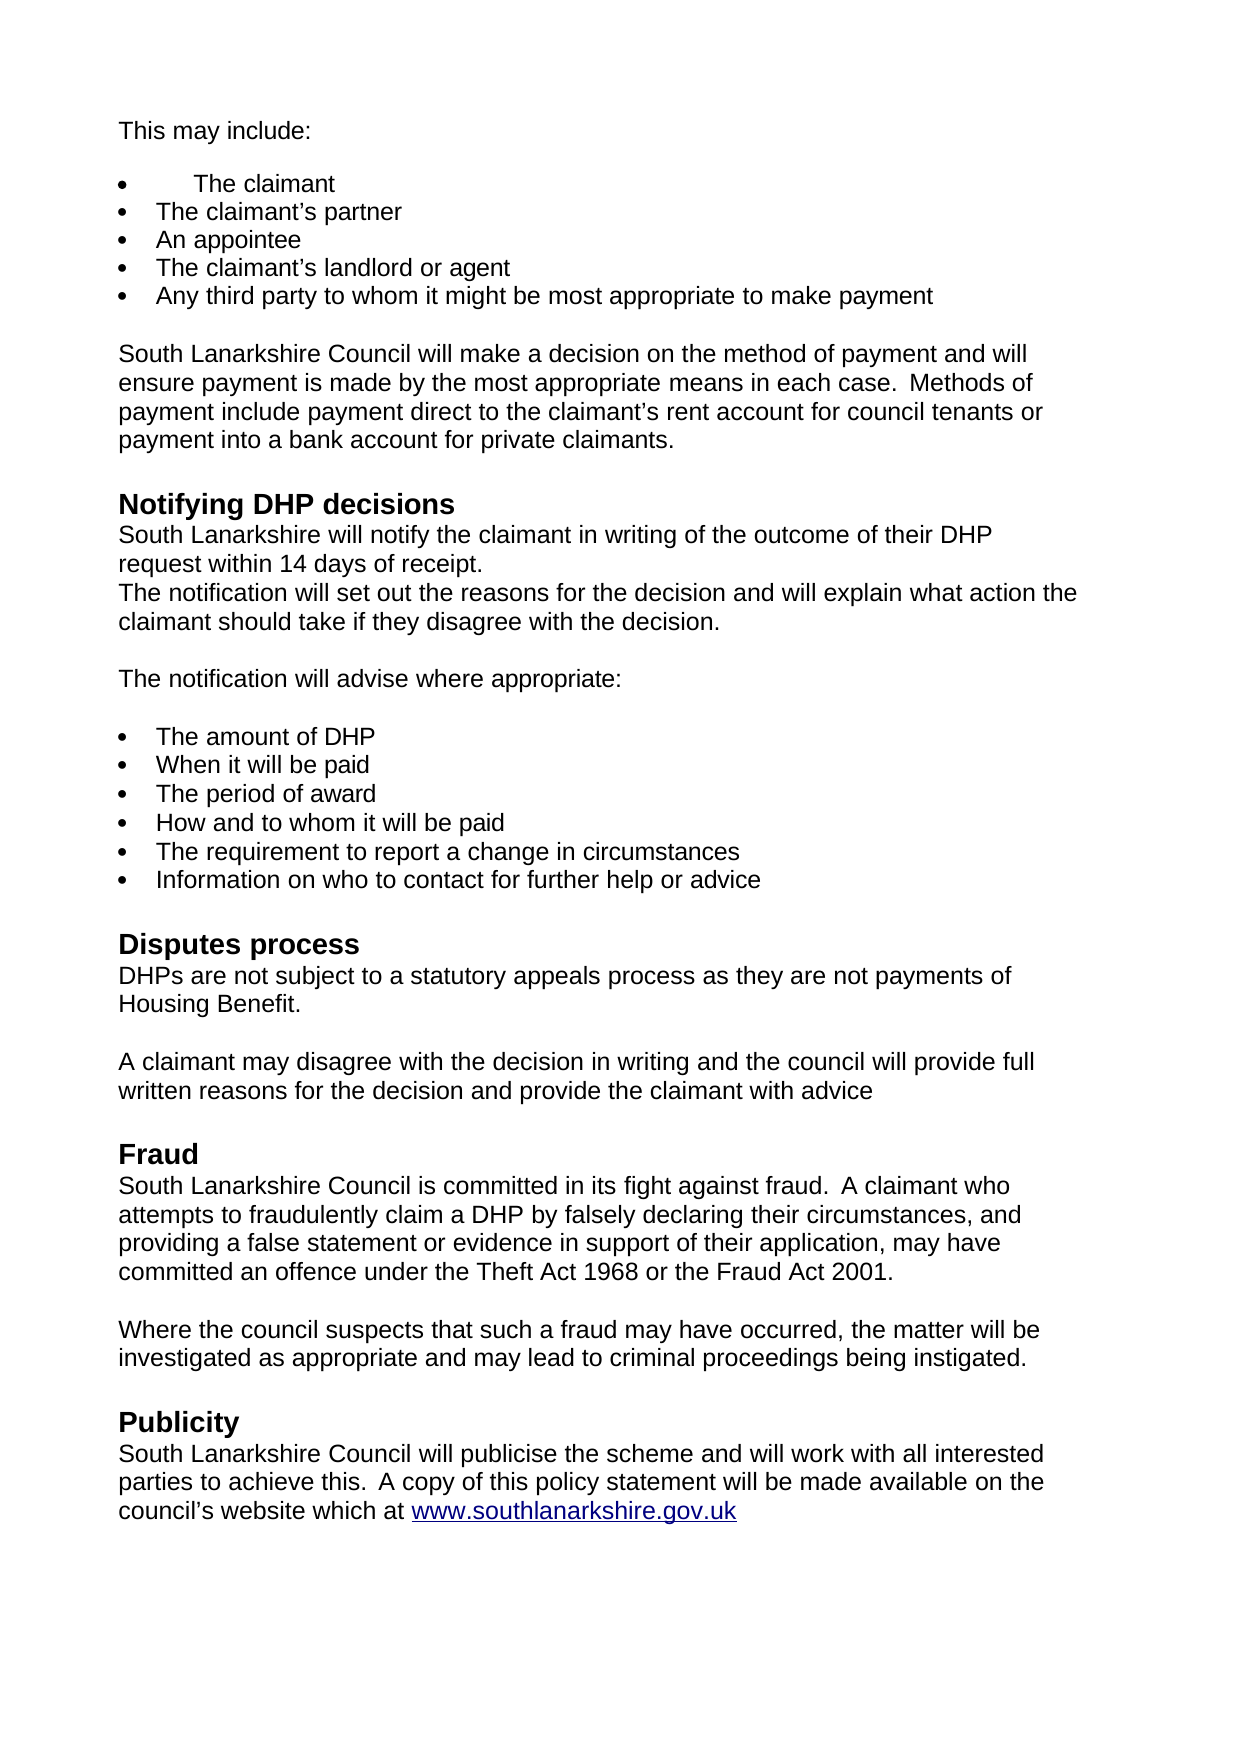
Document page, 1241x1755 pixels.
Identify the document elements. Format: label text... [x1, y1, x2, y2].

text DHPs are not subject to a statutory appeals process as they are not payments of Housing Benefit. [118, 961, 1073, 1018]
text The notification will advise where appropriate: [118, 664, 1122, 693]
text This may include: [118, 118, 433, 144]
text The notification will set out the reasons for the decision and will explain what action the claimant should take if they disagree with the decision. [118, 578, 1096, 635]
list When it will be paid [118, 750, 1122, 779]
list The period of award [118, 779, 1122, 808]
list Information on who to contact for further help or advice [118, 865, 1122, 894]
list An appointee [118, 226, 1122, 254]
subtitle Publicity [118, 1405, 1122, 1438]
list The claimant’s landlord or agent [118, 254, 1122, 282]
list The claimant [118, 171, 424, 198]
text Where the council suspects that such a fraud may have occurred, the matter will be investigated as appropriate and may lead to criminal proceedings being instigated. [118, 1314, 1099, 1372]
text South Lanarkshire Council will make a decision on the method of payment and will ensure payment is made by the most appropriate means in each case. Methods of payment include payment direct to the claimant’s rent account for council tenants or payment into a bank account for private claimants. [118, 339, 1102, 454]
text South Lanarkshire Council will publicise the scheme and will work with all interested parties to achieve this. A copy of this policy statement will be made available on the council’s website which at www.southlanarkshire.gov.uk [118, 1438, 1106, 1525]
text A claimant may disagree with the decision in writing and the council will provide full written reasons for the decision and provide the claimant with advice [118, 1047, 1095, 1104]
text South Lanarkshire Council is committed in its fight against fraud. A claimant who attempts to fraudulently claim a DHP by falsely declaring their circumstances, and providing a false statement or evidence in support of their application, may have committed an offence under the Theft Act 1968 or the Fraud Act 2001. [118, 1171, 1083, 1286]
text South Lanarkshire will notify the claimant in writing of the outcome of their DHP request within 14 days of receipt. [118, 520, 1057, 578]
subtitle Fraud [118, 1137, 1122, 1171]
list The claimant’s partner [118, 198, 1122, 226]
list The amount of DHP [118, 722, 1122, 750]
list How and to whom it will be paid [118, 808, 1122, 837]
list Any third party to whom it might be most appropriate to make payment [118, 282, 1122, 310]
list The requirement to report a change in circumstances [118, 837, 1122, 865]
subtitle Notifying DHP decisions [118, 487, 1122, 520]
subtitle Disputes process [118, 927, 1122, 961]
